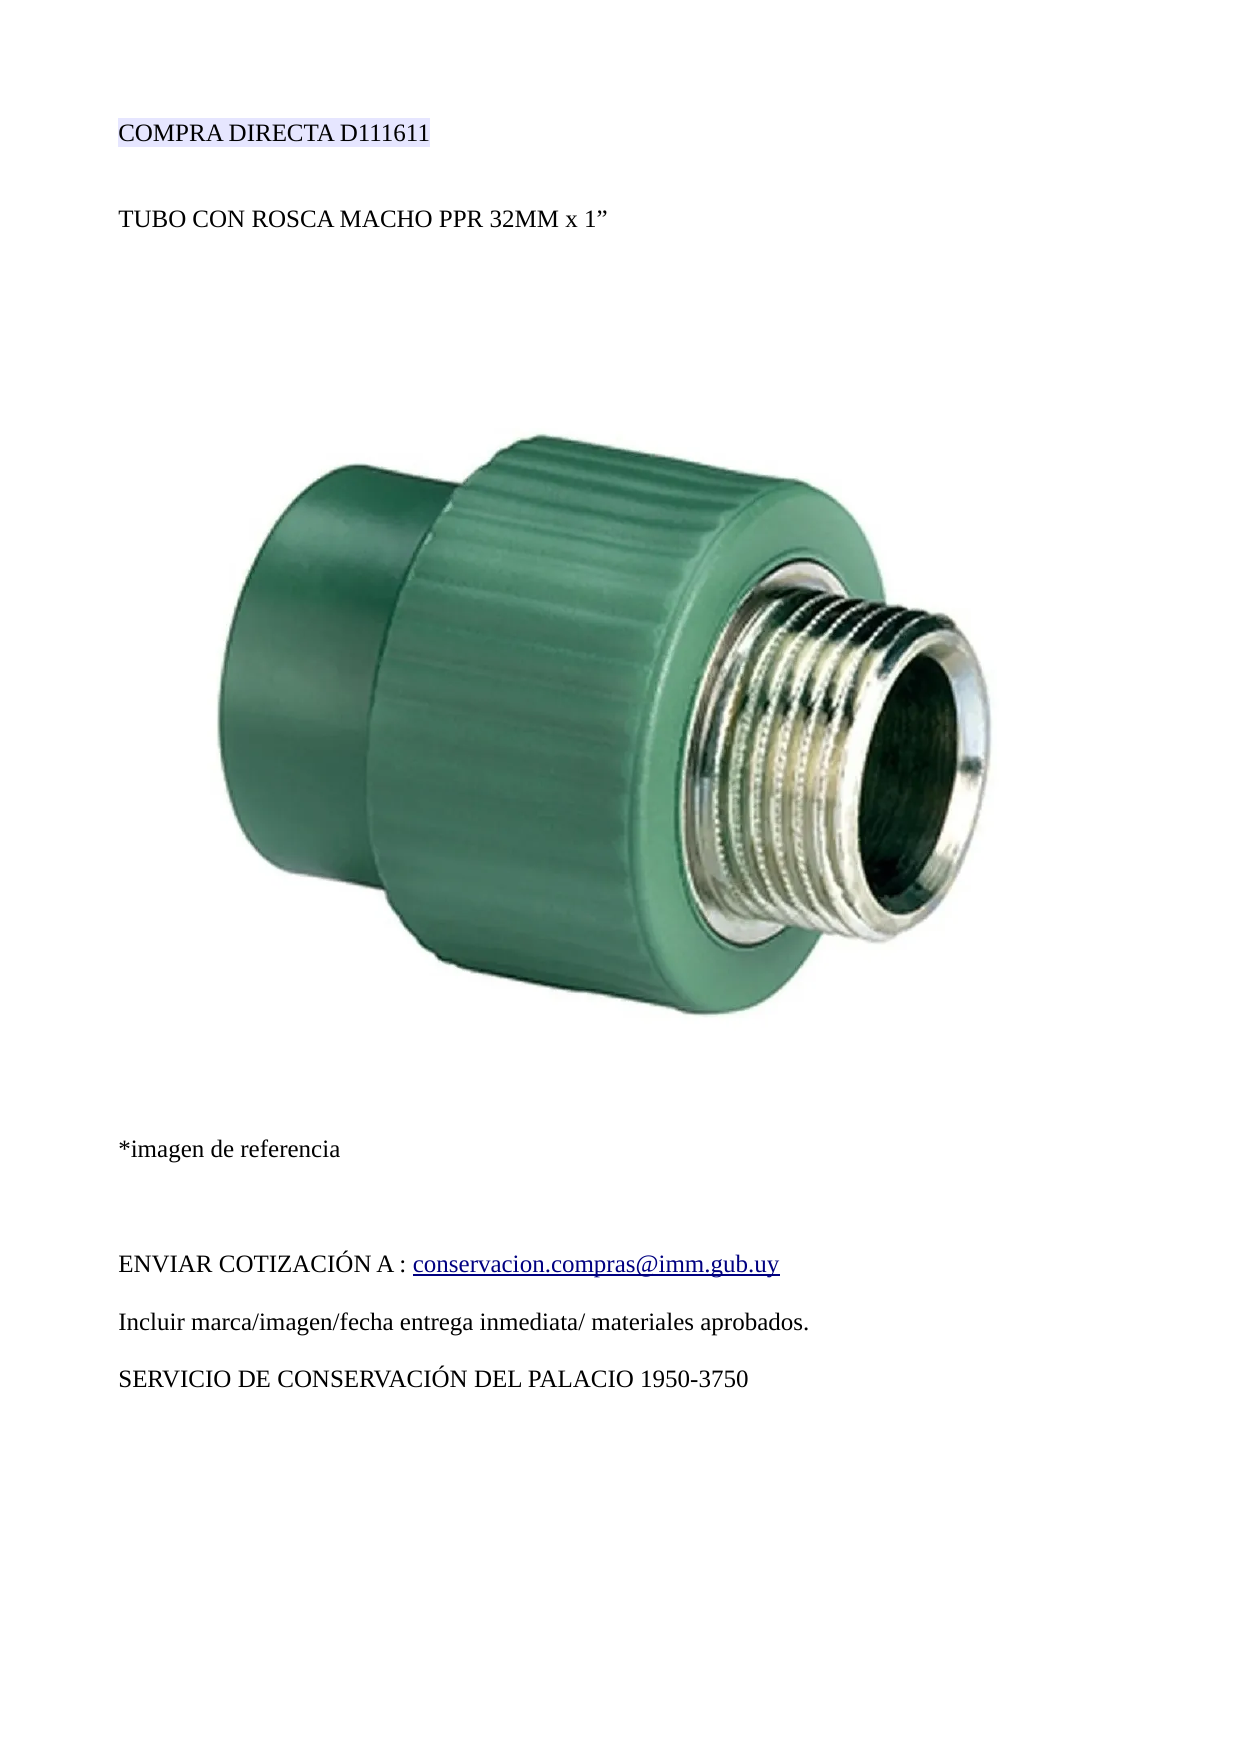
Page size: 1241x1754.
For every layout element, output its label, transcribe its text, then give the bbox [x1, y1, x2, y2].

text COMPRA DIRECTA D111611 [118, 118, 1122, 147]
text *imagen de referencia [118, 1134, 1122, 1163]
text TUBO CON ROSCA MACHO PPR 32MM x 1” [118, 204, 1122, 233]
picture [171, 395, 1035, 1048]
text ENVIAR COTIZACIÓN A : conservacion.compras@imm.gub.uy [118, 1249, 1122, 1278]
text SERVICIO DE CONSERVACIÓN DEL PALACIO 1950-3750 [118, 1364, 1122, 1393]
text Incluir marca/imagen/fecha entrega inmediata/ materiales aprobados. [118, 1307, 1122, 1335]
